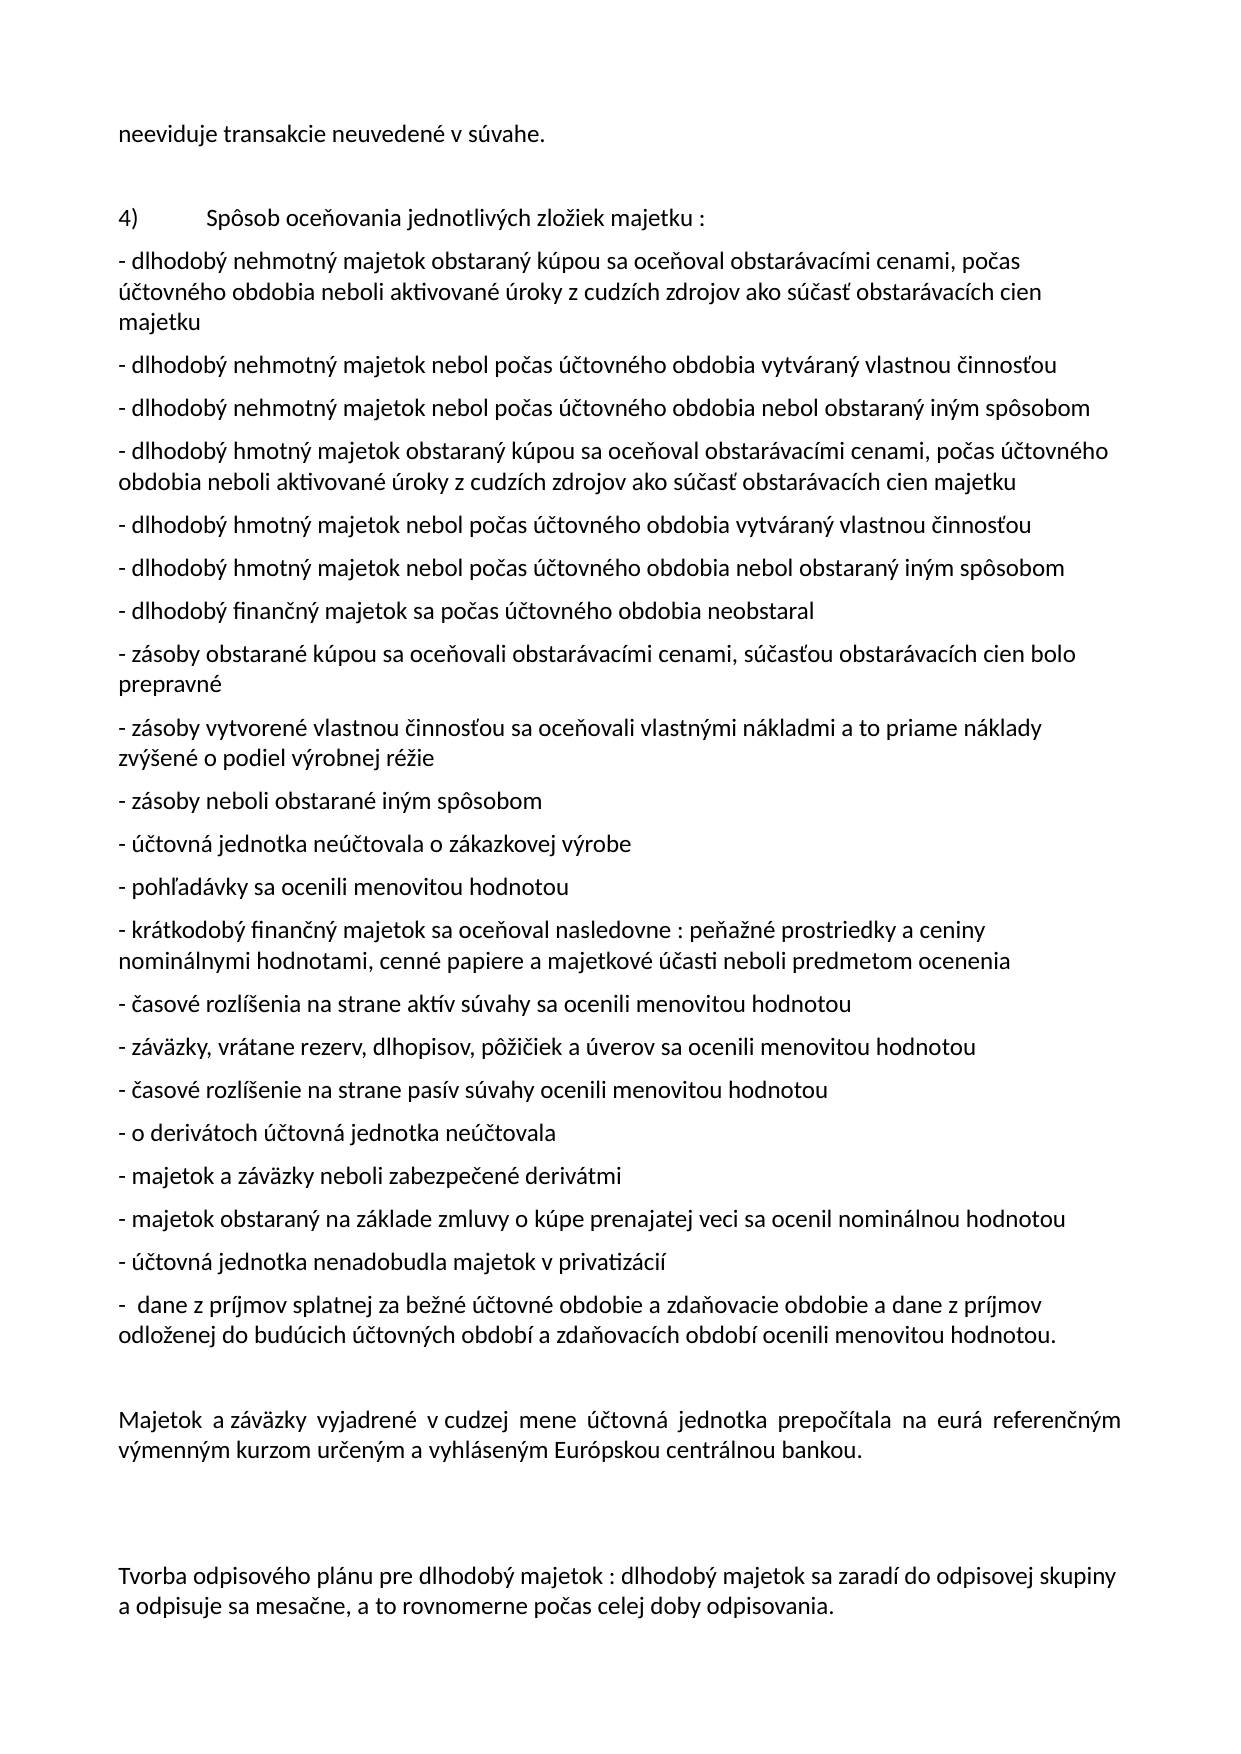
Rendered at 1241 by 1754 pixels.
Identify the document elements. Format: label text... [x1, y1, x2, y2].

text - dlhodobý nehmotný majetok obstaraný kúpou sa oceňoval obstarávacími cenami, počas účtovného obdobia neboli aktivované úroky z cudzích zdrojov ako súčasť obstarávacích cien majetku [118, 245, 1122, 337]
text - pohľadávky sa ocenili menovitou hodnotou [118, 871, 1122, 902]
text - o derivátoch účtovná jednotka neúčtovala [118, 1117, 1122, 1147]
text - dlhodobý finančný majetok sa počas účtovného obdobia neobstaral [118, 595, 1122, 626]
text - zásoby obstarané kúpou sa oceňovali obstarávacími cenami, súčasťou obstarávacích cien bolo prepravné [118, 638, 1122, 699]
text - majetok a záväzky neboli zabezpečené derivátmi [118, 1160, 1122, 1190]
text - dlhodobý hmotný majetok obstaraný kúpou sa oceňoval obstarávacími cenami, počas účtovného obdobia neboli aktivované úroky z cudzích zdrojov ako súčasť obstarávacích cien majetku [118, 436, 1122, 497]
text - dlhodobý hmotný majetok nebol počas účtovného obdobia vytváraný vlastnou činnosťou [118, 509, 1122, 539]
text - zásoby vytvorené vlastnou činnosťou sa oceňovali vlastnými nákladmi a to priame náklady zvýšené o podiel výrobnej réžie [118, 712, 1122, 773]
text - časové rozlíšenia na strane aktív súvahy sa ocenili menovitou hodnotou [118, 988, 1122, 1018]
text - účtovná jednotka neúčtovala o zákazkovej výrobe [118, 828, 1122, 859]
text - časové rozlíšenie na strane pasív súvahy ocenili menovitou hodnotou [118, 1074, 1122, 1104]
text Tvorba odpisového plánu pre dlhodobý majetok : dlhodobý majetok sa zaradí do odpisovej skupiny a odpisuje sa mesačne, a to rovnomerne počas celej doby odpisovania. [118, 1560, 1122, 1621]
text - dlhodobý nehmotný majetok nebol počas účtovného obdobia nebol obstaraný iným spôsobom [118, 392, 1122, 423]
text - záväzky, vrátane rezerv, dlhopisov, pôžičiek a úverov sa ocenili menovitou hodnotou [118, 1031, 1122, 1061]
text - dlhodobý nehmotný majetok nebol počas účtovného obdobia vytváraný vlastnou činnosťou [118, 349, 1122, 380]
text - zásoby neboli obstarané iným spôsobom [118, 785, 1122, 816]
text neeviduje transakcie neuvedené v súvahe. [118, 118, 1122, 149]
text Majetok a záväzky vyjadrené v cudzej mene účtovná jednotka prepočítala na eurá referenčným výmenným kurzom určeným a vyhláseným Európskou centrálnou bankou. [118, 1404, 1122, 1465]
text - majetok obstaraný na základe zmluvy o kúpe prenajatej veci sa ocenil nominálnou hodnotou [118, 1203, 1122, 1233]
text - dlhodobý hmotný majetok nebol počas účtovného obdobia nebol obstaraný iným spôsobom [118, 552, 1122, 583]
text - dane z príjmov splatnej za bežné účtovné obdobie a zdaňovacie obdobie a dane z príjmov odloženej do budúcich účtovných období a zdaňovacích období ocenili menovitou hodnotou. [118, 1289, 1122, 1350]
text - účtovná jednotka nenadobudla majetok v privatizácií [118, 1246, 1122, 1276]
text 4) Spôsob oceňovania jednotlivých zložiek majetku : [118, 202, 1122, 233]
text - krátkodobý finančný majetok sa oceňoval nasledovne : peňažné prostriedky a ceniny nominálnymi hodnotami, cenné papiere a majetkové účasti neboli predmetom ocenenia [118, 914, 1122, 975]
